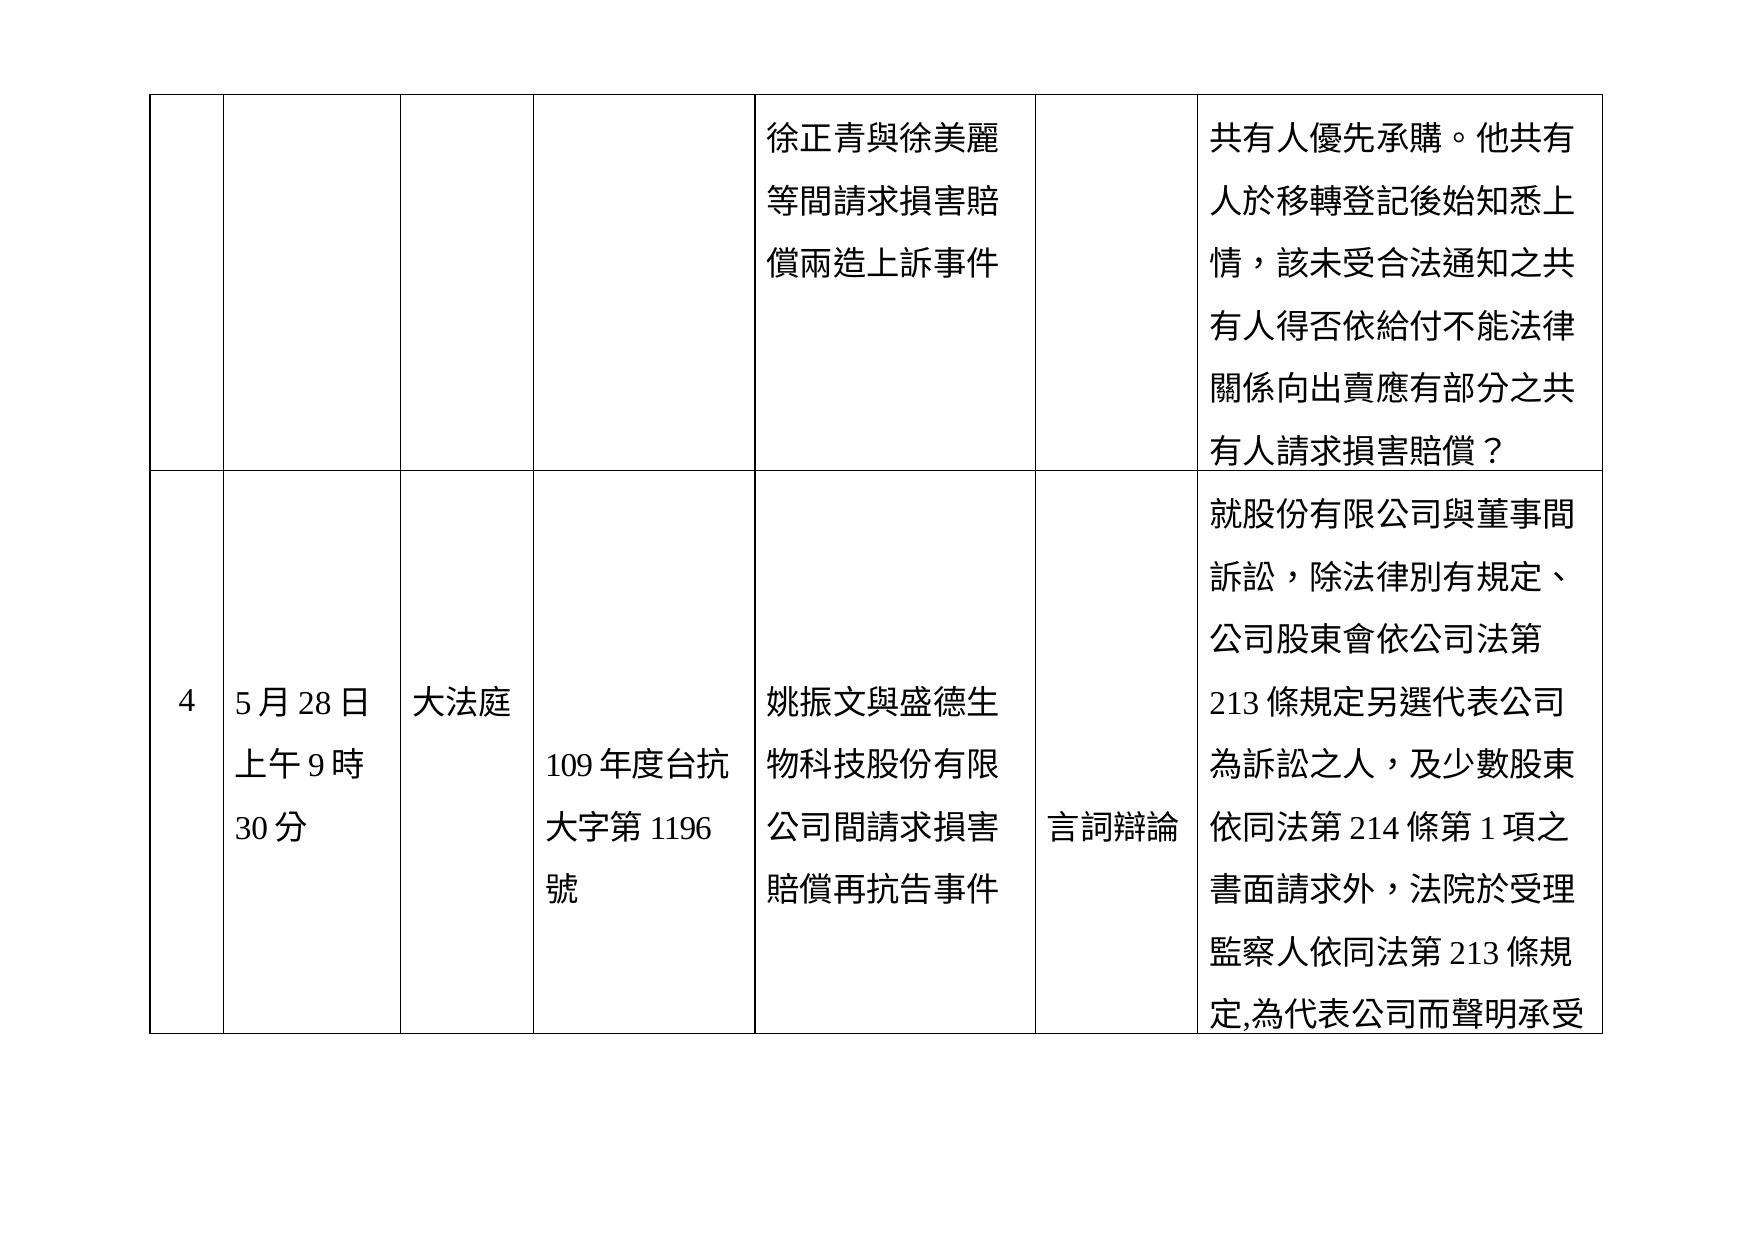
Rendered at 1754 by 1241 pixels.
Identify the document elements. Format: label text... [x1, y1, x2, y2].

table_cell [224, 95, 400, 469]
table_cell [151, 95, 223, 469]
table_cell 共有人優先承購。他共有人於移轉登記後始知悉上情，該未受合法通知之共有人得否依給付不能法律關係向出賣應有部分之共有人請求損害賠償？ [1198, 95, 1602, 469]
table_cell [1036, 95, 1197, 469]
table_cell 4 [151, 471, 223, 1033]
table_cell 109年度台抗大字第1196號 [534, 471, 754, 1033]
table_cell 就股份有限公司與董事間訴訟，除法律別有規定、公司股東會依公司法第213條規定另選代表公司為訴訟之人，及少數股東依同法第214條第1項之書面請求外，法院於受理監察人依同法第213條規定,為代表公司而聲明承受 [1198, 471, 1602, 1033]
table_cell 徐正青與徐美麗等間請求損害賠償兩造上訴事件 [756, 95, 1035, 469]
table_cell [401, 95, 533, 469]
table_cell 5月28日上午9時30分 [224, 471, 400, 1033]
table_cell 姚振文與盛德生物科技股份有限公司間請求損害賠償再抗告事件 [756, 471, 1035, 1033]
table_cell [534, 95, 754, 469]
table_cell 言詞辯論 [1036, 471, 1197, 1033]
table_cell 大法庭 [401, 471, 533, 1033]
